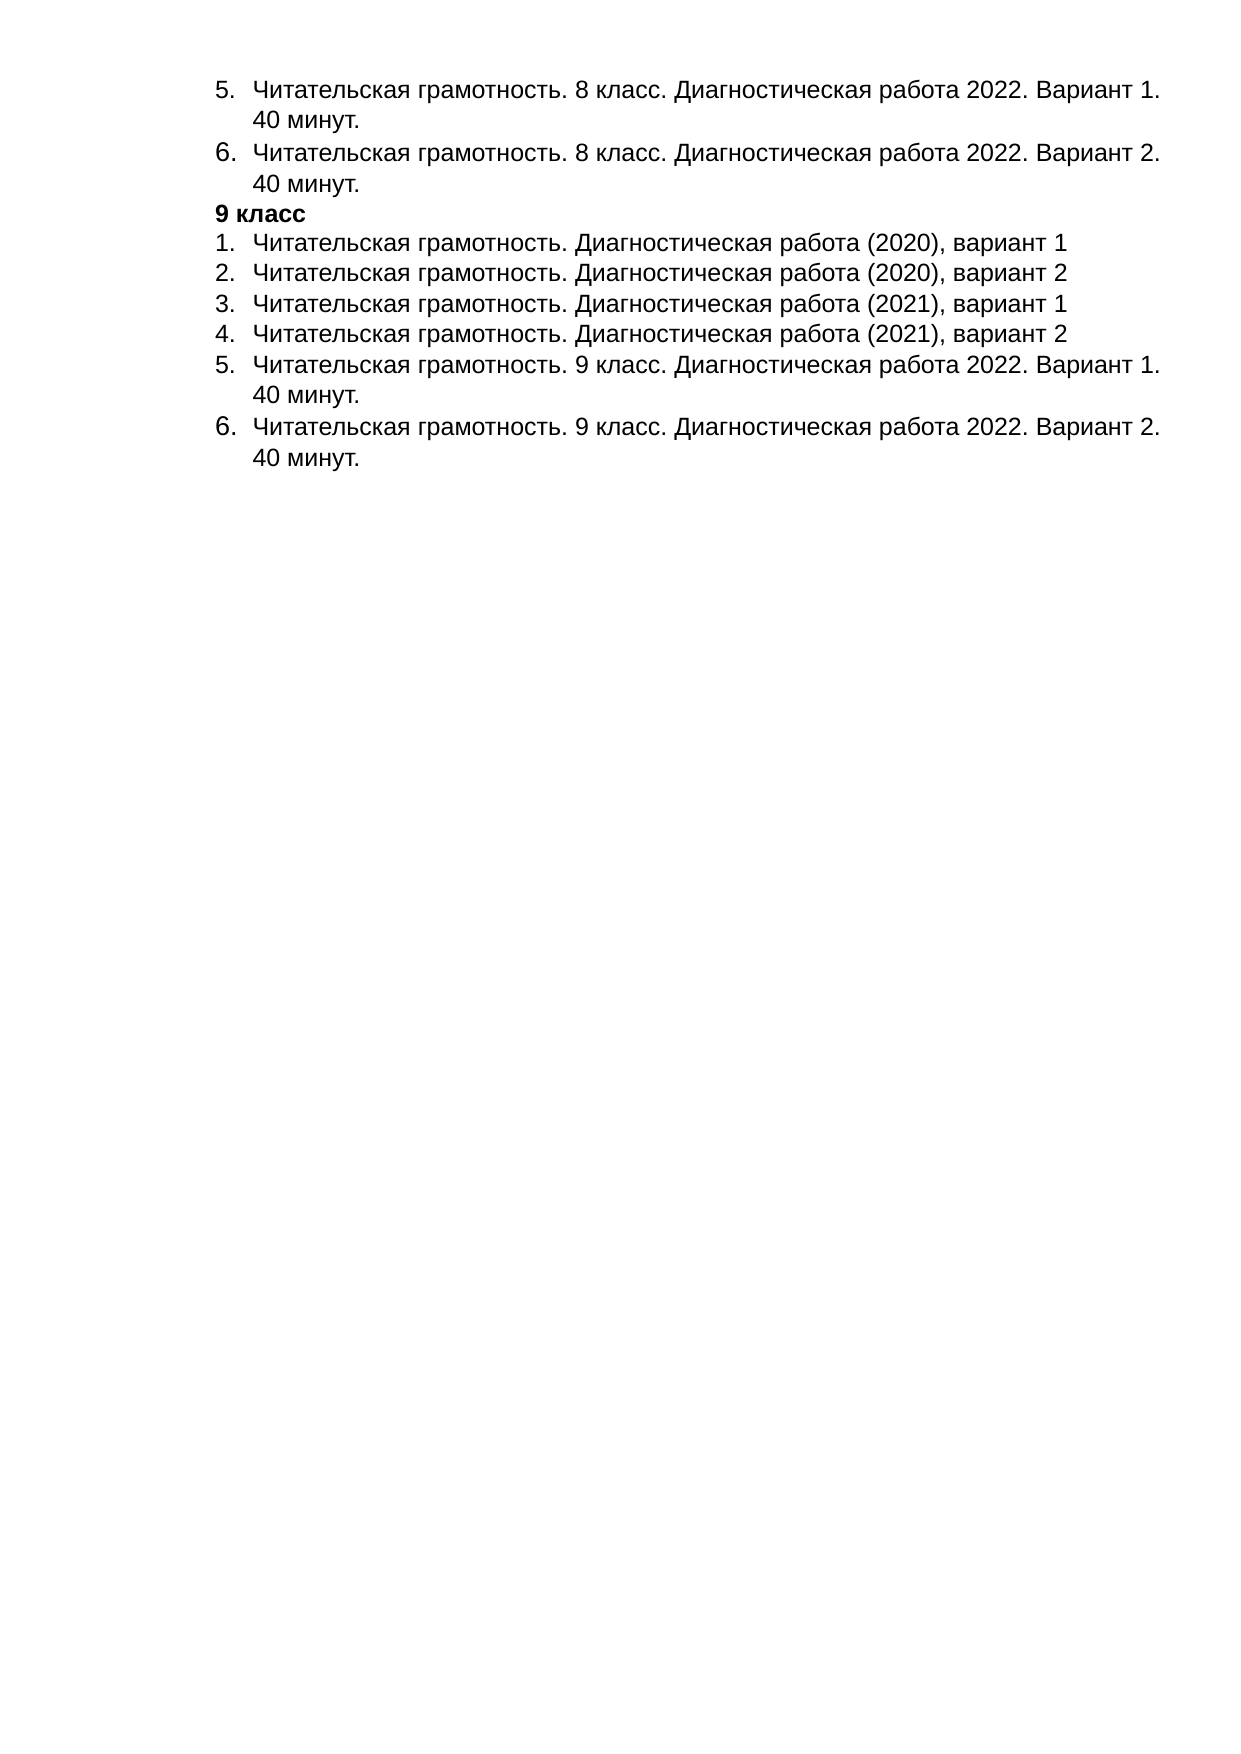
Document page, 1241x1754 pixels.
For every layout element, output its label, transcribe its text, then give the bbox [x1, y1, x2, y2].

list Читательская грамотность. Диагностическая работа (2020), вариант 2 [215, 258, 1181, 287]
list Читательская грамотность. 8 класс. Диагностическая работа 2022. Вариант 1. 40 минут. [215, 75, 1181, 134]
list Читательская грамотность. Диагностическая работа (2020), вариант 1 [215, 228, 1181, 257]
list Читательская грамотность. Диагностическая работа (2021), вариант 1 [215, 289, 1181, 317]
list Читательская грамотность. Диагностическая работа (2021), вариант 2 [215, 319, 1181, 348]
list Читательская грамотность. 9 класс. Диагностическая работа 2022. Вариант 1. 40 минут. [215, 349, 1181, 409]
list Читательская грамотность. 9 класс. Диагностическая работа 2022. Вариант 2. 40 минут. [215, 410, 1181, 472]
list Читательская грамотность. 8 класс. Диагностическая работа 2022. Вариант 2. 40 минут. [215, 136, 1181, 197]
text 9 класс [215, 199, 1181, 228]
